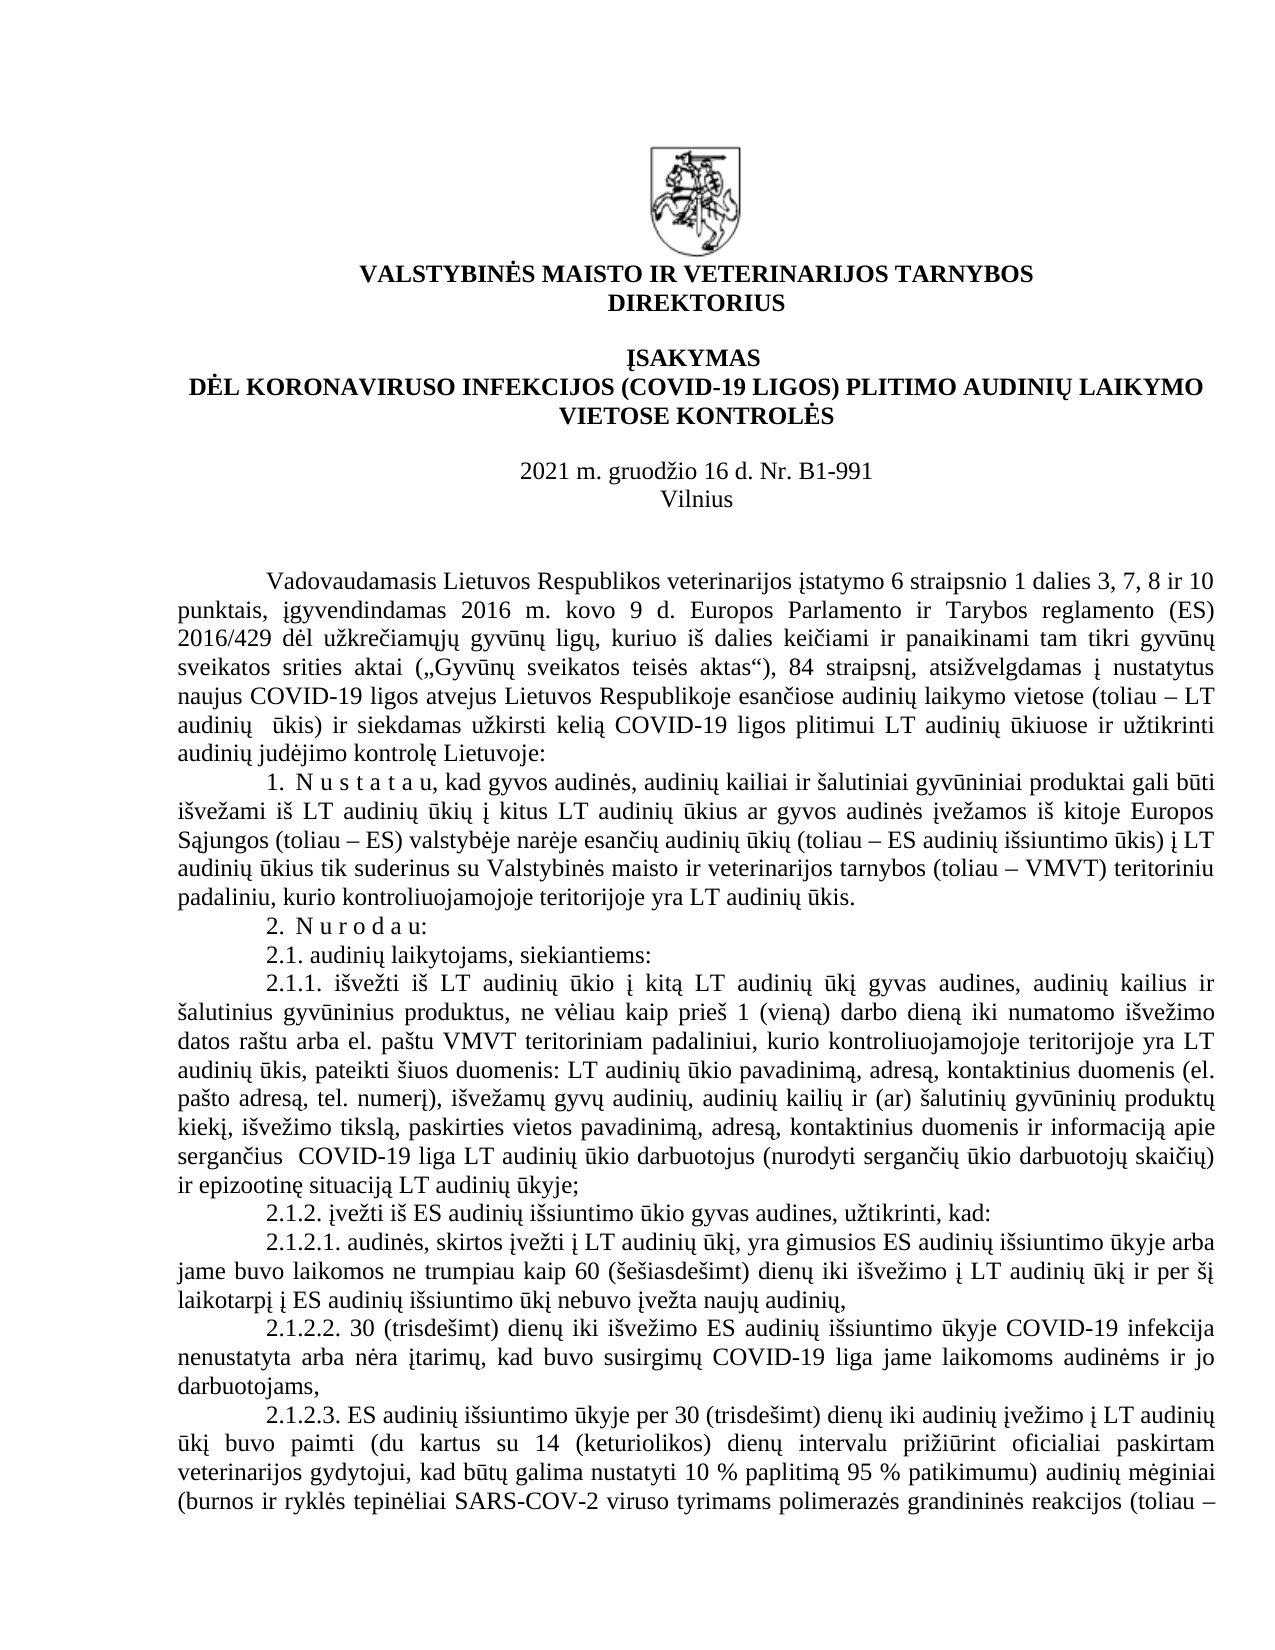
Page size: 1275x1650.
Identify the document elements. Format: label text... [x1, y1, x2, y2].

text DIREKTORIUS [177, 288, 1216, 317]
text ĮSAKYMAS [177, 343, 1216, 372]
text Vadovaudamasis Lietuvos Respublikos veterinarijos įstatymo 6 straipsnio 1 dalies 3, 7, 8 ir 10 punktais, įgyvendindamas 2016 m. kovo 9 d. Europos Parlamento ir Tarybos reglamento (ES) 2016/429 dėl užkrečiamųjų gyvūnų ligų, kuriuo iš dalies keičiami ir panaikinami tam tikri gyvūnų sveikatos srities aktai („Gyvūnų sveikatos teisės aktas“), 84 straipsnį, atsižvelgdamas į nustatytus naujus COVID-19 ligos atvejus Lietuvos Respublikoje esančiose audinių laikymo vietose (toliau – LT audinių ūkis) ir siekdamas užkirsti kelią COVID-19 ligos plitimui LT audinių ūkiuose ir užtikrinti audinių judėjimo kontrolę Lietuvoje: [177, 566, 1216, 767]
text 2. N u r o d a u: [177, 911, 1216, 940]
text 1. N u s t a t a u, kad gyvos audinės, audinių kailiai ir šalutiniai gyvūniniai produktai gali būti išvežami iš LT audinių ūkių į kitus LT audinių ūkius ar gyvos audinės įvežamos iš kitoje Europos Sąjungos (toliau – ES) valstybėje narėje esančių audinių ūkių (toliau – ES audinių išsiuntimo ūkis) į LT audinių ūkius tik suderinus su Valstybinės maisto ir veterinarijos tarnybos (toliau – VMVT) teritoriniu padaliniu, kurio kontroliuojamojoje teritorijoje yra LT audinių ūkis. [177, 767, 1216, 911]
text 2021 m. gruodžio 16 d. Nr. B1-991 [177, 456, 1216, 484]
text 2.1. audinių laikytojams, siekiantiems: [177, 940, 1216, 968]
text 2.1.2.3. ES audinių išsiuntimo ūkyje per 30 (trisdešimt) dienų iki audinių įvežimo į LT audinių ūkį buvo paimti (du kartus su 14 (keturiolikos) dienų intervalu prižiūrint oficialiai paskirtam veterinarijos gydytojui, kad būtų galima nustatyti 10 % paplitimą 95 % patikimumu) audinių mėginiai (burnos ir ryklės tepinėliai SARS-COV-2 viruso tyrimams polimerazės grandininės reakcijos (toliau – [177, 1400, 1216, 1515]
text VALSTYBINĖS MAISTO IR VETERINARIJOS TARNYBOS [177, 259, 1216, 288]
text 2.1.2.1. audinės, skirtos įvežti į LT audinių ūkį, yra gimusios ES audinių išsiuntimo ūkyje arba jame buvo laikomos ne trumpiau kaip 60 (šešiasdešimt) dienų iki išvežimo į LT audinių ūkį ir per šį laikotarpį į ES audinių išsiuntimo ūkį nebuvo įvežta naujų audinių, [177, 1227, 1216, 1313]
text 2.1.2. įvežti iš ES audinių išsiuntimo ūkio gyvas audines, užtikrinti, kad: [177, 1198, 1216, 1227]
text Vilnius [177, 484, 1216, 513]
text 2.1.1. išvežti iš LT audinių ūkio į kitą LT audinių ūkį gyvas audines, audinių kailius ir šalutinius gyvūninius produktus, ne vėliau kaip prieš 1 (vieną) darbo dieną iki numatomo išvežimo datos raštu arba el. paštu VMVT teritoriniam padaliniui, kurio kontroliuojamojoje teritorijoje yra LT audinių ūkis, pateikti šiuos duomenis: LT audinių ūkio pavadinimą, adresą, kontaktinius duomenis (el. pašto adresą, tel. numerį), išvežamų gyvų audinių, audinių kailių ir (ar) šalutinių gyvūninių produktų kiekį, išvežimo tikslą, paskirties vietos pavadinimą, adresą, kontaktinius duomenis ir informaciją apie sergančius COVID-19 liga LT audinių ūkio darbuotojus (nurodyti sergančių ūkio darbuotojų skaičių) ir epizootinę situaciją LT audinių ūkyje; [177, 968, 1216, 1198]
text 2.1.2.2. 30 (trisdešimt) dienų iki išvežimo ES audinių išsiuntimo ūkyje COVID-19 infekcija nenustatyta arba nėra įtarimų, kad buvo susirgimų COVID-19 liga jame laikomoms audinėms ir jo darbuotojams, [177, 1313, 1216, 1400]
text DĖL KORONAVIRUSO INFEKCIJOS (COVID-19 LIGOS) PLITIMO AUDINIŲ LAIKYMO VIETOSE KONTROLĖS [177, 372, 1216, 429]
